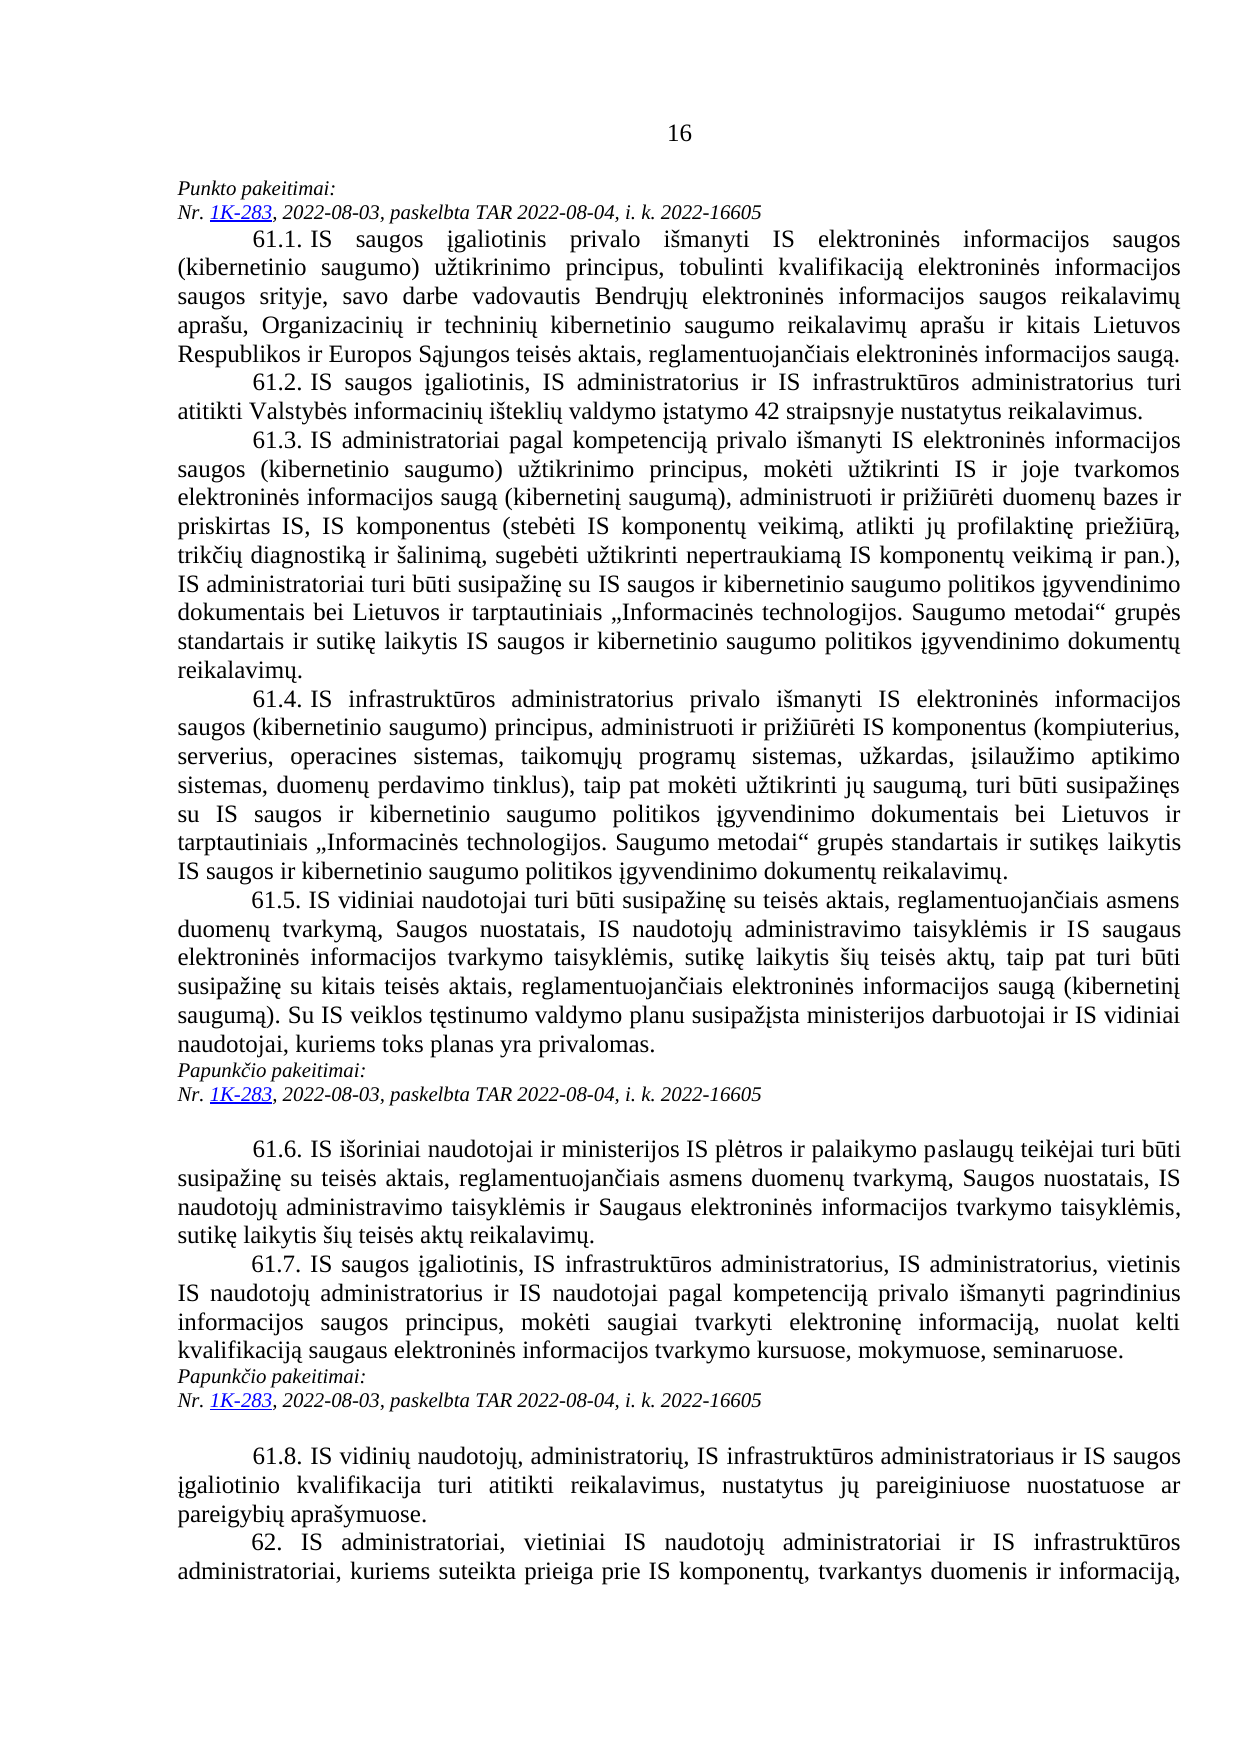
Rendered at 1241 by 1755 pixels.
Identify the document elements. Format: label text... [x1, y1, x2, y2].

text 62. IS administratoriai, vietiniai IS naudotojų administratoriai ir IS infrastruktūros administratoriai, kuriems suteikta prieiga prie IS komponentų, tvarkantys duomenis ir informaciją, [177, 1527, 1181, 1585]
text Nr. 1K-283, 2022-08-03, paskelbta TAR 2022-08-04, i. k. 2022-16605 [177, 1388, 1181, 1412]
text 61.1. IS saugos įgaliotinis privalo išmanyti IS elektroninės informacijos saugos (kibernetinio saugumo) užtikrinimo principus, tobulinti kvalifikaciją elektroninės informacijos saugos srityje, savo darbe vadovautis Bendrųjų elektroninės informacijos saugos reikalavimų aprašu, Organizacinių ir techninių kibernetinio saugumo reikalavimų aprašu ir kitais Lietuvos Respublikos ir Europos Sąjungos teisės aktais, reglamentuojančiais elektroninės informacijos saugą. [177, 224, 1181, 367]
text 61.5. IS vidiniai naudotojai turi būti susipažinę su teisės aktais, reglamentuojančiais asmens duomenų tvarkymą, Saugos nuostatais, IS naudotojų administravimo taisyklėmis ir IS saugaus elektroninės informacijos tvarkymo taisyklėmis, sutikę laikytis šių teisės aktų, taip pat turi būti susipažinę su kitais teisės aktais, reglamentuojančiais elektroninės informacijos saugą (kibernetinį saugumą). Su IS veiklos tęstinumo valdymo planu susipažįsta ministerijos darbuotojai ir IS vidiniai naudotojai, kuriems toks planas yra privalomas. [177, 885, 1181, 1057]
text 61.2. IS saugos įgaliotinis, IS administratorius ir IS infrastruktūros administratorius turi atitikti Valstybės informacinių išteklių valdymo įstatymo 42 straipsnyje nustatytus reikalavimus. [177, 367, 1181, 425]
text 61.4. IS infrastruktūros administratorius privalo išmanyti IS elektroninės informacijos saugos (kibernetinio saugumo) principus, administruoti ir prižiūrėti IS komponentus (kompiuterius, serverius, operacines sistemas, taikomųjų programų sistemas, užkardas, įsilaužimo aptikimo sistemas, duomenų perdavimo tinklus), taip pat mokėti užtikrinti jų saugumą, turi būti susipažinęs su IS saugos ir kibernetinio saugumo politikos įgyvendinimo dokumentais bei Lietuvos ir tarptautiniais „Informacinės technologijos. Saugumo metodai“ grupės standartais ir sutikęs laikytis IS saugos ir kibernetinio saugumo politikos įgyvendinimo dokumentų reikalavimų. [177, 684, 1181, 885]
text 61.8. IS vidinių naudotojų, administratorių, IS infrastruktūros administratoriaus ir IS saugos įgaliotinio kvalifikacija turi atitikti reikalavimus, nustatytus jų pareiginiuose nuostatuose ar pareigybių aprašymuose. [177, 1441, 1181, 1527]
text Nr. 1K-283, 2022-08-03, paskelbta TAR 2022-08-04, i. k. 2022-16605 [177, 200, 1181, 224]
text Papunkčio pakeitimai: [177, 1057, 1181, 1082]
text Papunkčio pakeitimai: [177, 1364, 1181, 1388]
text Punkto pakeitimai: [177, 176, 1181, 200]
text 61.7. IS saugos įgaliotinis, IS infrastruktūros administratorius, IS administratorius, vietinis IS naudotojų administratorius ir IS naudotojai pagal kompetenciją privalo išmanyti pagrindinius informacijos saugos principus, mokėti saugiai tvarkyti elektroninę informaciją, nuolat kelti kvalifikaciją saugaus elektroninės informacijos tvarkymo kursuose, mokymuose, seminaruose. [177, 1249, 1181, 1364]
text Nr. 1K-283, 2022-08-03, paskelbta TAR 2022-08-04, i. k. 2022-16605 [177, 1082, 1181, 1106]
text 61.6. IS išoriniai naudotojai ir ministerijos IS plėtros ir palaikymo paslaugų teikėjai turi būti susipažinę su teisės aktais, reglamentuojančiais asmens duomenų tvarkymą, Saugos nuostatais, IS naudotojų administravimo taisyklėmis ir Saugaus elektroninės informacijos tvarkymo taisyklėmis, sutikę laikytis šių teisės aktų reikalavimų. [177, 1134, 1181, 1249]
text 61.3. IS administratoriai pagal kompetenciją privalo išmanyti IS elektroninės informacijos saugos (kibernetinio saugumo) užtikrinimo principus, mokėti užtikrinti IS ir joje tvarkomos elektroninės informacijos saugą (kibernetinį saugumą), administruoti ir prižiūrėti duomenų bazes ir priskirtas IS, IS komponentus (stebėti IS komponentų veikimą, atlikti jų profilaktinę priežiūrą, trikčių diagnostiką ir šalinimą, sugebėti užtikrinti nepertraukiamą IS komponentų veikimą ir pan.), IS administratoriai turi būti susipažinę su IS saugos ir kibernetinio saugumo politikos įgyvendinimo dokumentais bei Lietuvos ir tarptautiniais „Informacinės technologijos. Saugumo metodai“ grupės standartais ir sutikę laikytis IS saugos ir kibernetinio saugumo politikos įgyvendinimo dokumentų reikalavimų. [177, 425, 1181, 684]
